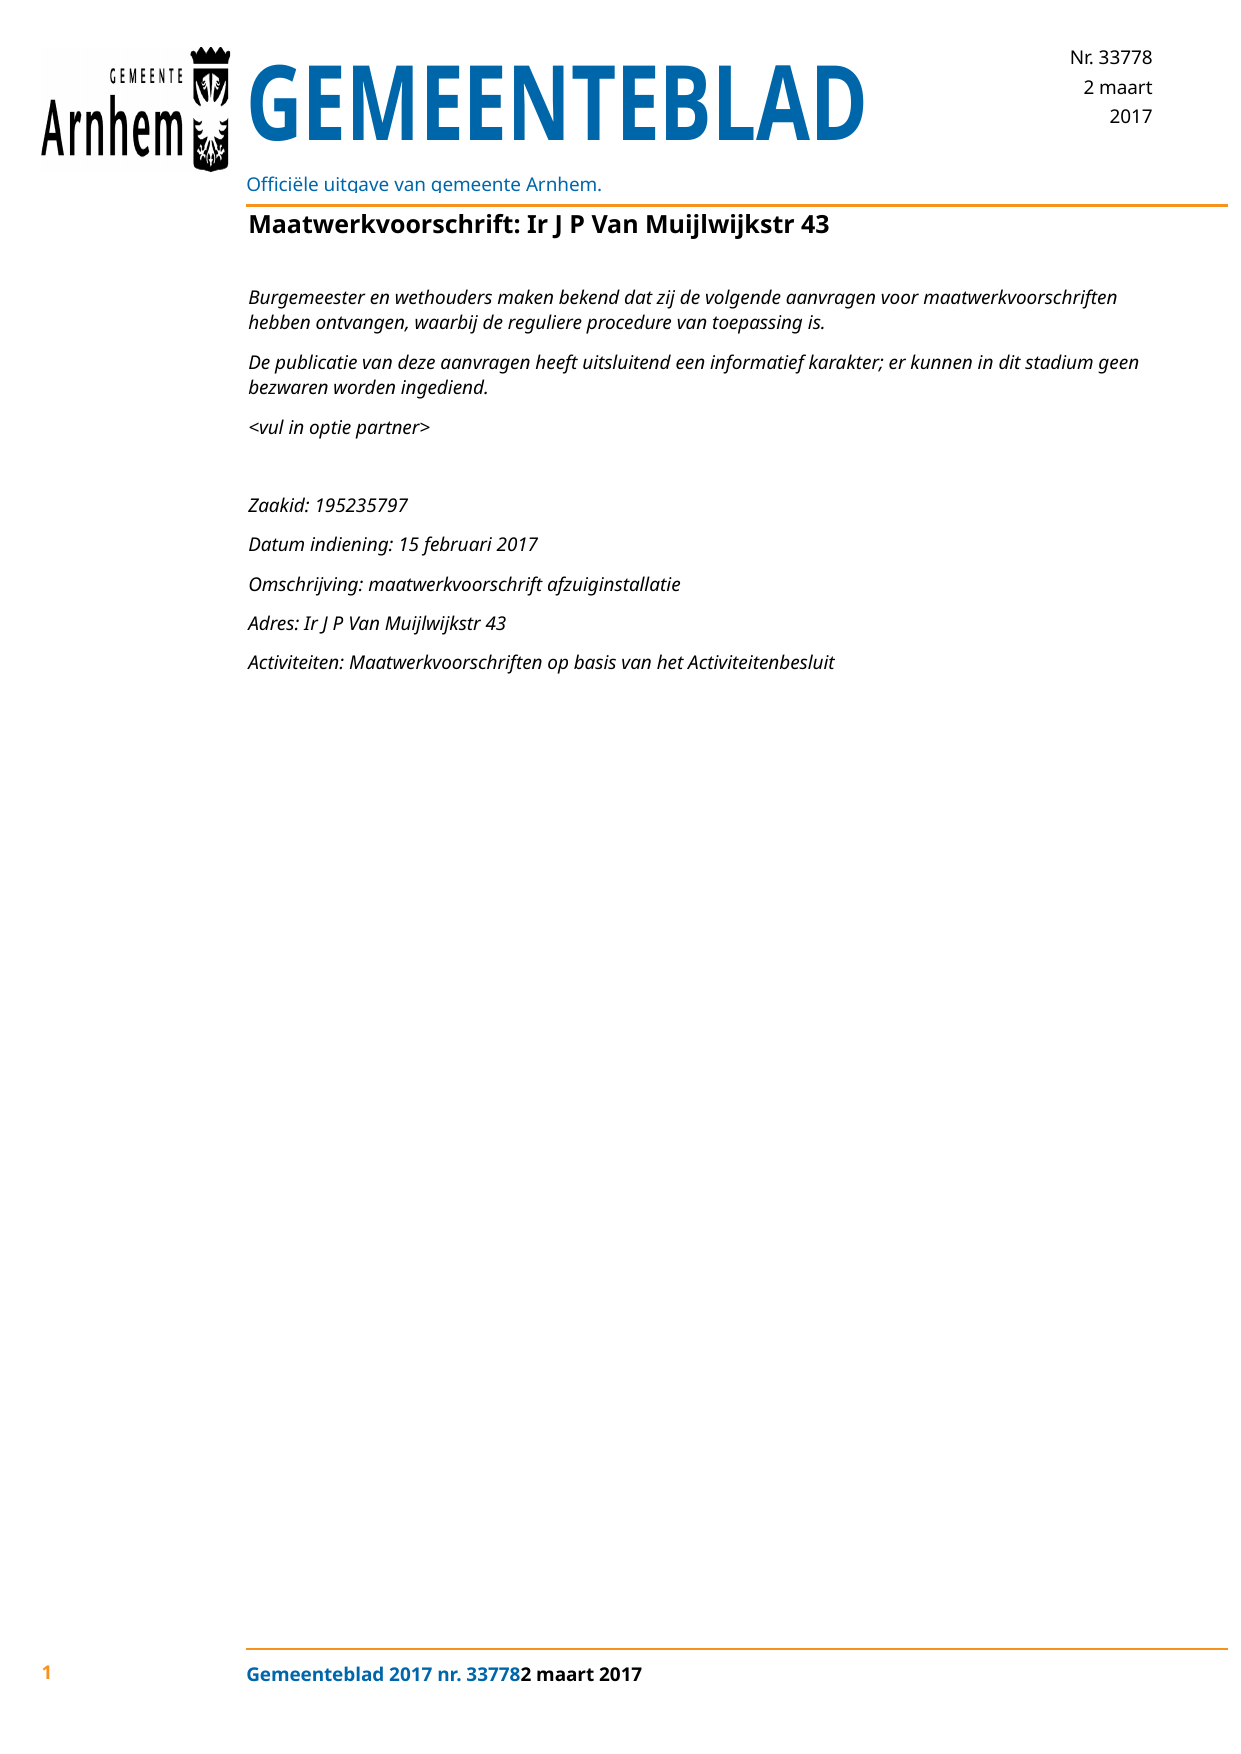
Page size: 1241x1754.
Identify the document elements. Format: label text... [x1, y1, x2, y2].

text Activiteiten: Maatwerkvoorschriften op basis van het Activiteitenbesluit [248, 649, 1152, 675]
text Datum indiening: 15 februari 2017 [248, 532, 1152, 557]
text <vul in optie partner> [248, 414, 1152, 439]
text Zaakid: 195235797 [248, 492, 1152, 518]
text Burgemeester en wethouders maken bekend dat zij de volgende aanvragen voor maatwerkvoorschriften hebben ontvangen, waarbij de reguliere procedure van toepassing is. [248, 284, 1152, 335]
picture [41, 47, 231, 172]
text Adres: Ir J P Van Muijlwijkstr 43 [248, 610, 1152, 636]
text Omschrijving: maatwerkvoorschrift afzuiginstallatie [248, 571, 1152, 597]
text De publicatie van deze aanvragen heeft uitsluitend een informatief karakter; er kunnen in dit stadium geen bezwaren worden ingediend. [248, 349, 1152, 400]
text Maatwerkvoorschrift: Ir J P Van Muijlwijkstr 43 [248, 207, 1152, 241]
